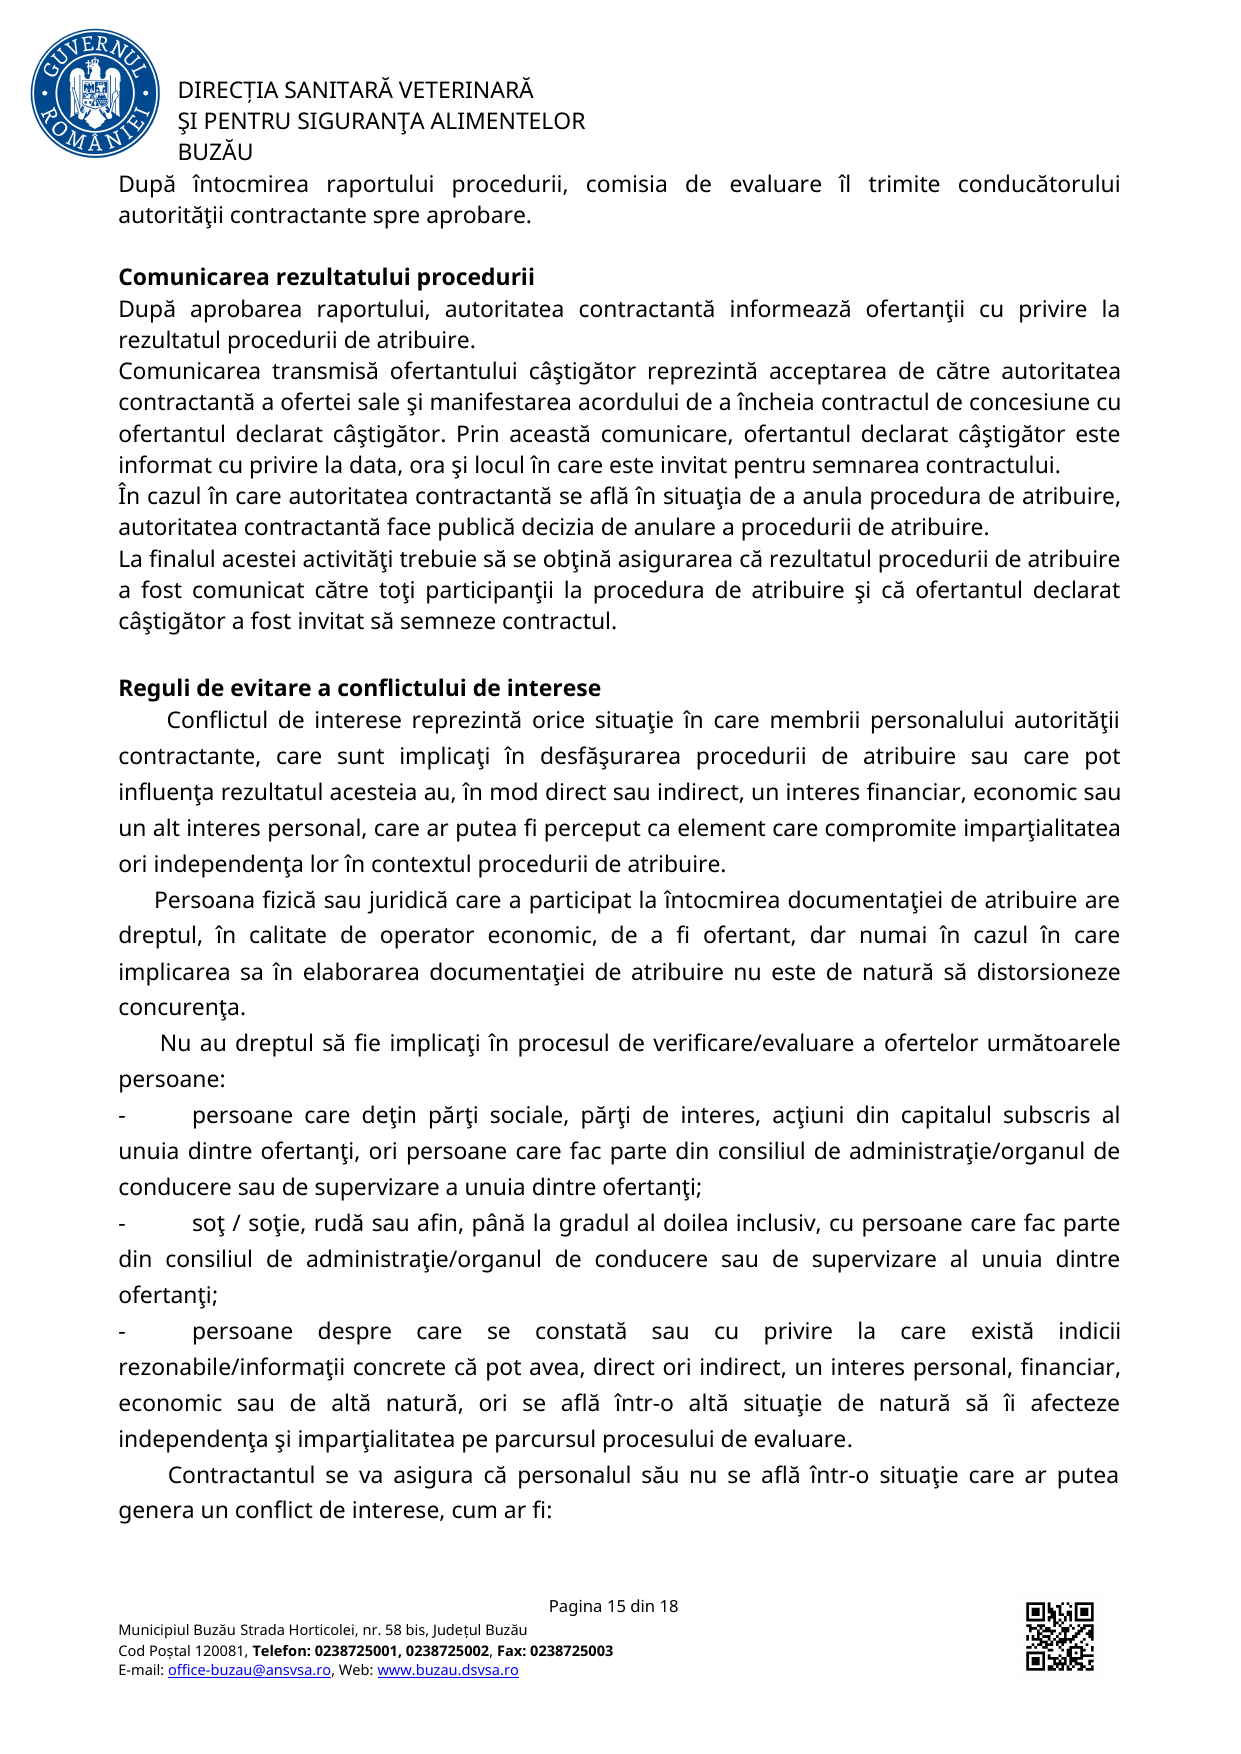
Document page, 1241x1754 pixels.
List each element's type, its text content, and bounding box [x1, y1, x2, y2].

list Reguli de evitare a conflictului de interese [118, 672, 1122, 703]
text Comunicarea transmisă ofertantului câştigător reprezintă acceptarea de către autoritatea contractantă a ofertei sale şi manifestarea acordului de a încheia contractul de concesiune cu ofertantul declarat câştigător. Prin această comunicare, ofertantul declarat câştigător este informat cu privire la data, ora şi locul în care este invitat pentru semnarea contractului. [118, 355, 1122, 480]
list soţ / soţie, rudă sau afin, până la gradul al doilea inclusiv, cu persoane care fac parte din consiliul de administraţie/organul de conducere sau de supervizare al unuia dintre ofertanţi; [118, 1207, 1122, 1310]
text În cazul în care autoritatea contractantă se află în situaţia de a anula procedura de atribuire, autoritatea contractantă face publică decizia de anulare a procedurii de atribuire. [118, 480, 1122, 543]
text După întocmirea raportului procedurii, comisia de evaluare îl trimite conducătorului autorităţii contractante spre aprobare. [118, 168, 1122, 230]
text Comunicarea rezultatului procedurii [118, 261, 1122, 293]
text Conflictul de interese reprezintă orice situaţie în care membrii personalului autorităţii contractante, care sunt implicaţi în desfăşurarea procedurii de atribuire sau care pot influenţa rezultatul acesteia au, în mod direct sau indirect, un interes financiar, economic sau un alt interes personal, care ar putea fi perceput ca element care compromite imparţialitatea ori independenţa lor în contextul procedurii de atribuire. [118, 704, 1122, 879]
list persoane care deţin părţi sociale, părţi de interes, acţiuni din capitalul subscris al unuia dintre ofertanţi, ori persoane care fac parte din consiliul de administraţie/organul de conducere sau de supervizare a unuia dintre ofertanţi; [118, 1099, 1122, 1202]
text La finalul acestei activităţi trebuie să se obţină asigurarea că rezultatul procedurii de atribuire a fost comunicat către toţi participanţii la procedura de atribuire şi că ofertantul declarat câştigător a fost invitat să semneze contractul. [118, 543, 1122, 636]
text După aprobarea raportului, autoritatea contractantă informează ofertanţii cu privire la rezultatul procedurii de atribuire. [118, 293, 1122, 355]
list persoane despre care se constată sau cu privire la care există indicii rezonabile/informaţii concrete că pot avea, direct ori indirect, un interes personal, financiar, economic sau de altă natură, ori se află într-o altă situaţie de natură să îi afecteze independenţa şi imparţialitatea pe parcursul procesului de evaluare. [118, 1315, 1122, 1454]
text Contractantul se va asigura că personalul său nu se află într-o situaţie care ar putea genera un conflict de interese, cum ar fi: [118, 1458, 1122, 1526]
text Nu au dreptul să fie implicaţi în procesul de verificare/evaluare a ofertelor următoarele persoane: [118, 1027, 1122, 1094]
text Persoana fizică sau juridică care a participat la întocmirea documentaţiei de atribuire are dreptul, în calitate de operator economic, de a fi ofertant, dar numai în cazul în care implicarea sa în elaborarea documentaţiei de atribuire nu este de natură să distorsioneze concurenţa. [118, 883, 1122, 1023]
